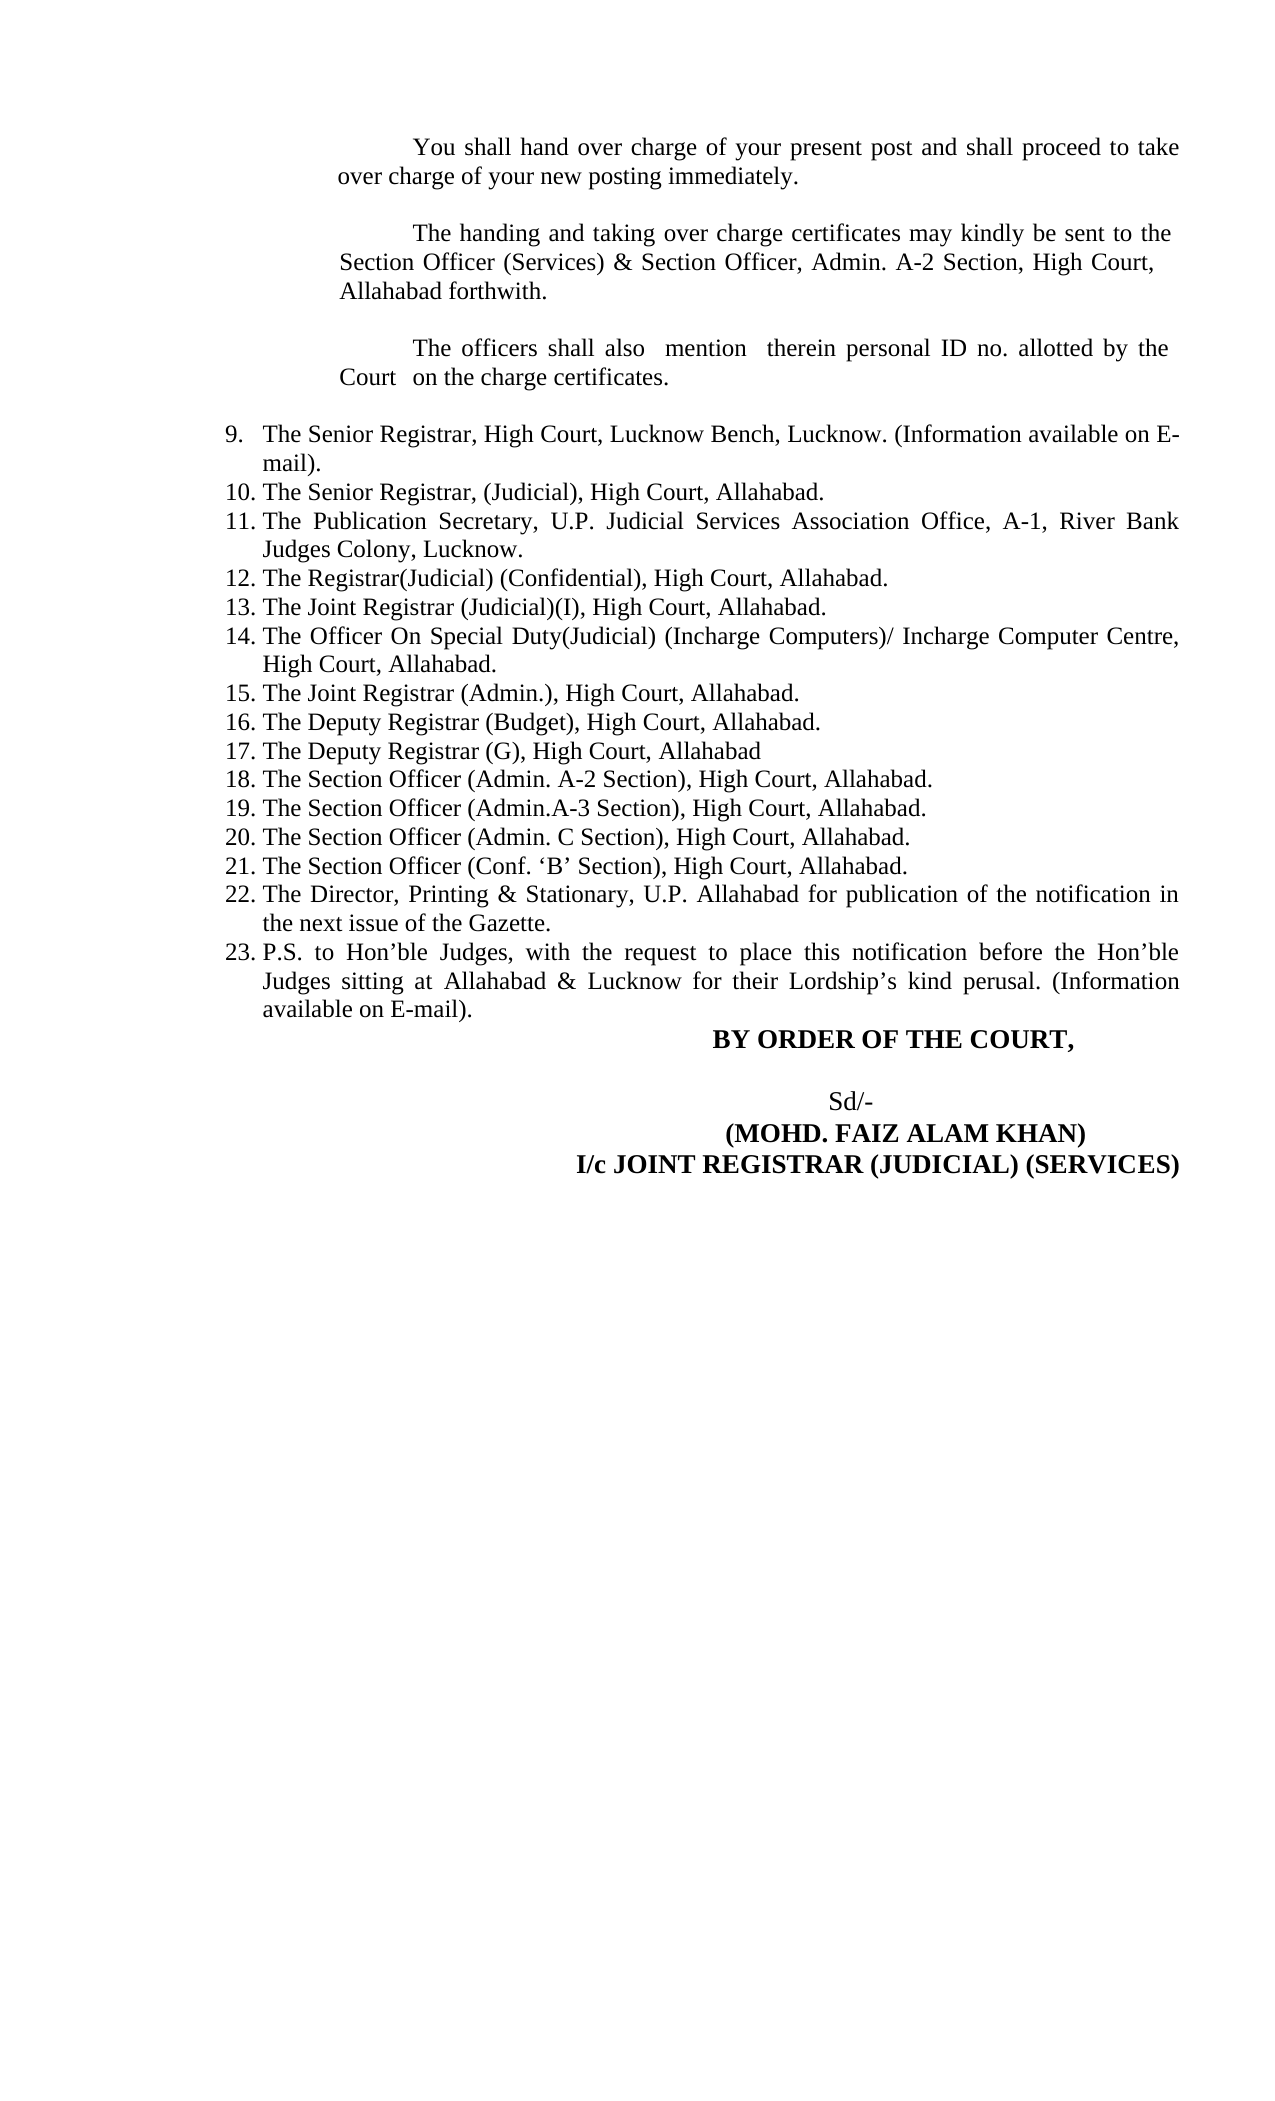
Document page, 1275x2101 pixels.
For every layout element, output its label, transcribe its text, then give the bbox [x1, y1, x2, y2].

list The Section Officer (Conf. ‘B’ Section), High Court, Allahabad. [225, 851, 1181, 879]
list The Joint Registrar (Admin.), High Court, Allahabad. [225, 678, 1181, 707]
list The Registrar(Judicial) (Confidential), High Court, Allahabad. [225, 563, 1181, 592]
list The Joint Registrar (Judicial)(I), High Court, Allahabad. [225, 592, 1181, 621]
text The officers shall also mention therein personal ID no. allotted by the Court on the charge certificates. [225, 333, 1181, 391]
text Sd/- [712, 1086, 1181, 1117]
list P.S. to Hon’ble Judges, with the request to place this notification before the Hon’ble Judges sitting at Allahabad & Lucknow for their Lordship’s kind perusal. (Information available on E-mail). [225, 937, 1181, 1023]
text The handing and taking over charge certificates may kindly be sent to the Section Officer (Services) & Section Officer, Admin. A-2 Section, High Court, Allahabad forthwith. [291, 218, 1181, 304]
text BY ORDER OF THE COURT, [562, 1023, 1181, 1054]
list The Section Officer (Admin. A-2 Section), High Court, Allahabad. [225, 764, 1181, 793]
text (MOHD. FAIZ ALAM KHAN) [187, 1117, 1182, 1148]
list The Publication Secretary, U.P. Judicial Services Association Office, A-1, River Bank Judges Colony, Lucknow. [225, 506, 1181, 563]
list The Senior Registrar, High Court, Lucknow Bench, Lucknow. (Information available on E-mail). [225, 419, 1181, 477]
list The Director, Printing & Stationary, U.P. Allahabad for publication of the notification in the next issue of the Gazette. [225, 879, 1181, 937]
list The Section Officer (Admin. C Section), High Court, Allahabad. [225, 822, 1181, 851]
list The Deputy Registrar (G), High Court, Allahabad [225, 736, 1181, 764]
text You shall hand over charge of your present post and shall proceed to take over charge of your new posting immediately. [300, 132, 1181, 189]
list The Officer On Special Duty(Judicial) (Incharge Computers)/ Incharge Computer Centre, High Court, Allahabad. [225, 621, 1181, 678]
text I/c JOINT REGISTRAR (JUDICIAL) (SERVICES) [187, 1148, 1181, 1179]
list The Deputy Registrar (Budget), High Court, Allahabad. [225, 707, 1181, 736]
list The Senior Registrar, (Judicial), High Court, Allahabad. [225, 477, 1181, 506]
list The Section Officer (Admin.A-3 Section), High Court, Allahabad. [225, 793, 1181, 822]
